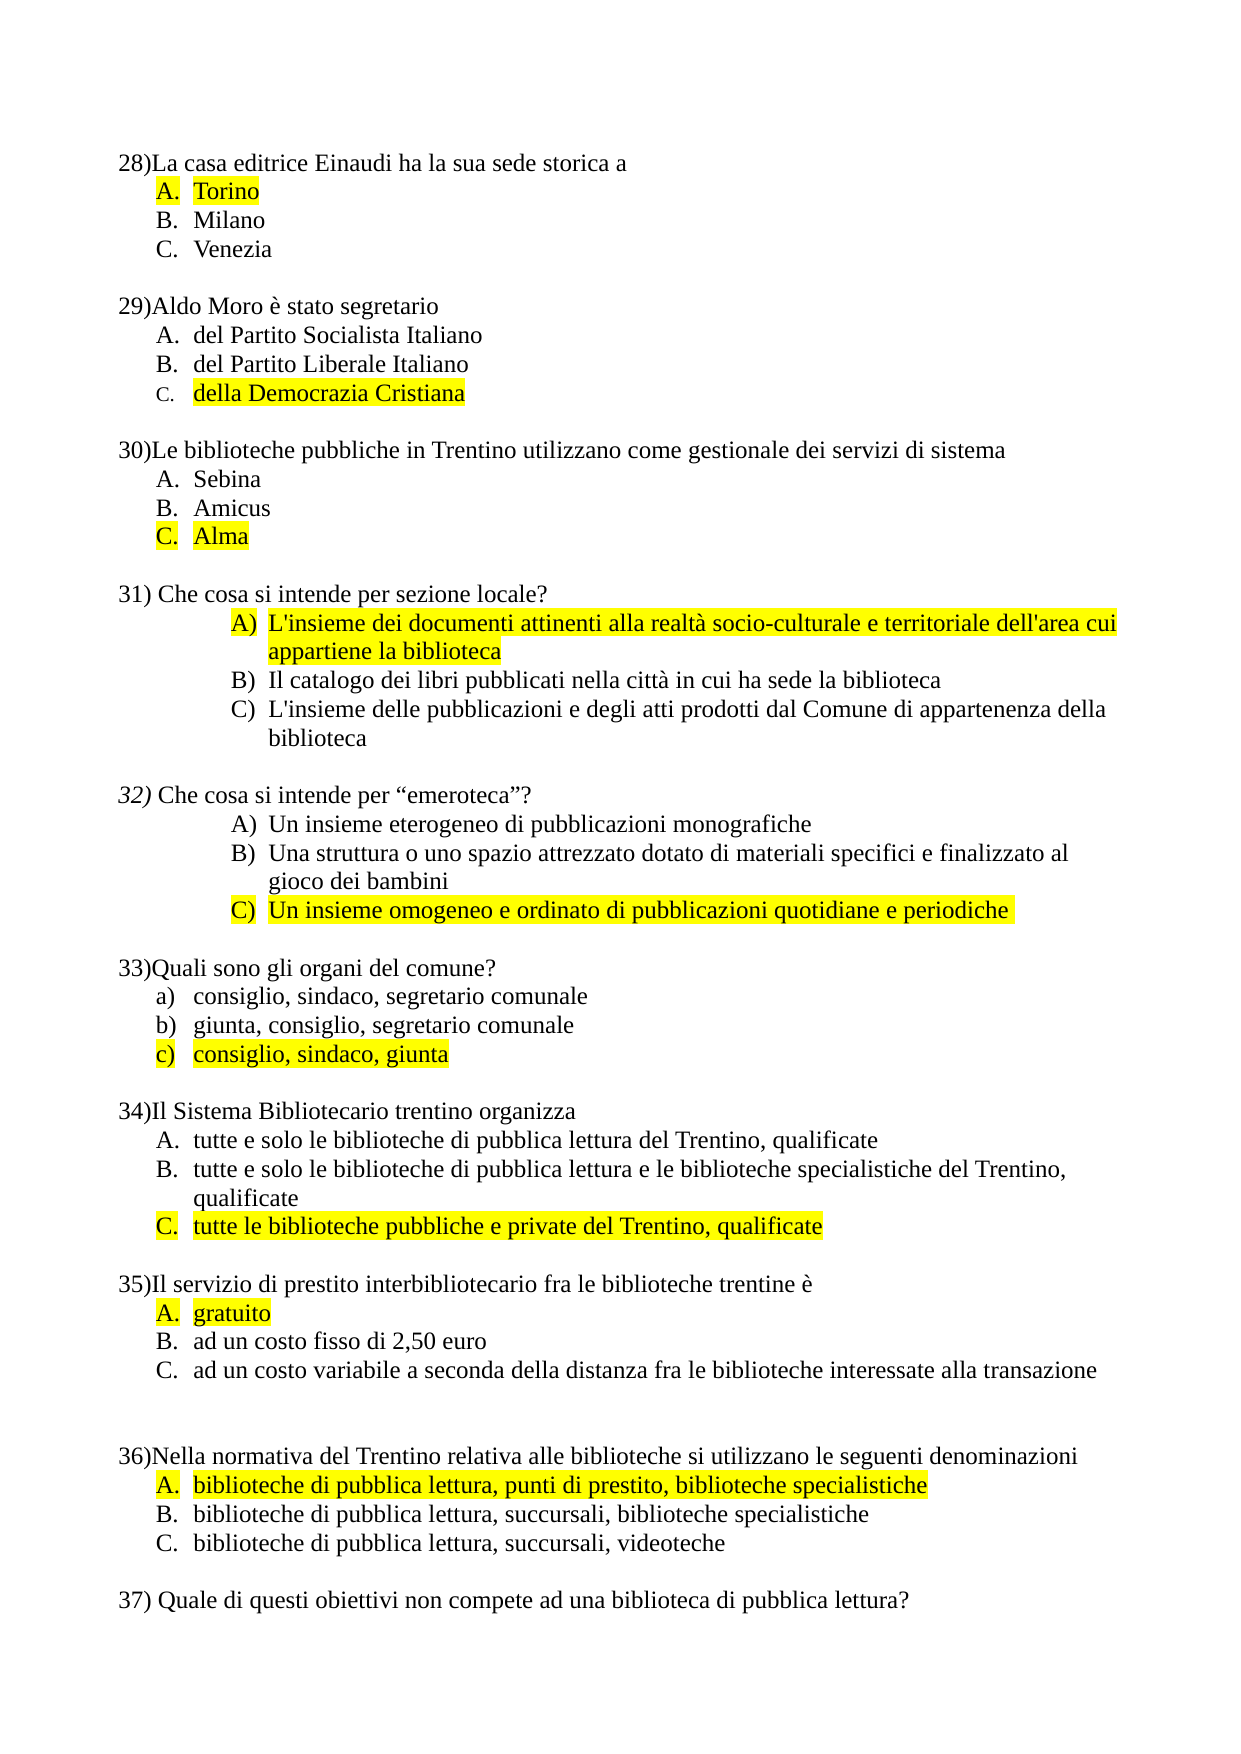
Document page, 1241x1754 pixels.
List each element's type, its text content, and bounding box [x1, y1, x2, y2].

list ad un costo fisso di 2,50 euro [156, 1326, 1122, 1355]
list Venezia [156, 234, 1122, 263]
list Alma [156, 521, 1122, 550]
text 30)Le biblioteche pubbliche in Trentino utilizzano come gestionale dei servizi di sistema [118, 435, 1122, 464]
list gratuito [156, 1298, 1122, 1326]
list Sebina [156, 464, 1122, 493]
list giunta, consiglio, segretario comunale [156, 1010, 1122, 1039]
list ad un costo variabile a seconda della distanza fra le biblioteche interessate alla transazione [156, 1355, 1122, 1384]
list L'insieme dei documenti attinenti alla realtà socio-culturale e territoriale dell'area cui appartiene la biblioteca [231, 608, 1122, 665]
list del Partito Socialista Italiano [156, 320, 1122, 349]
list tutte e solo le biblioteche di pubblica lettura del Trentino, qualificate [156, 1125, 1122, 1154]
list biblioteche di pubblica lettura, succursali, videoteche [156, 1528, 1122, 1556]
list Il catalogo dei libri pubblicati nella città in cui ha sede la biblioteca [231, 665, 1122, 694]
list Torino [156, 176, 1122, 205]
list consiglio, sindaco, segretario comunale [156, 981, 1122, 1010]
list tutte e solo le biblioteche di pubblica lettura e le biblioteche specialistiche del Trentino, qualificate [156, 1154, 1122, 1211]
list della Democrazia Cristiana [156, 378, 1122, 406]
list consiglio, sindaco, giunta [156, 1039, 1122, 1068]
list Una struttura o uno spazio attrezzato dotato di materiali specifici e finalizzato al gioco dei bambini [231, 838, 1122, 895]
list Amicus [156, 493, 1122, 521]
text 33)Quali sono gli organi del comune? [118, 953, 1122, 981]
text 32) Che cosa si intende per “emeroteca”? [118, 780, 1122, 809]
list del Partito Liberale Italiano [156, 349, 1122, 378]
text 31) Che cosa si intende per sezione locale? [118, 579, 1122, 608]
list biblioteche di pubblica lettura, punti di prestito, biblioteche specialistiche [156, 1470, 1122, 1499]
list tutte le biblioteche pubbliche e private del Trentino, qualificate [156, 1211, 1122, 1240]
list Un insieme eterogeneo di pubblicazioni monografiche [231, 809, 1122, 838]
list Un insieme omogeneo e ordinato di pubblicazioni quotidiane e periodiche [231, 895, 1122, 924]
list biblioteche di pubblica lettura, succursali, biblioteche specialistiche [156, 1499, 1122, 1528]
list L'insieme delle pubblicazioni e degli atti prodotti dal Comune di appartenenza della biblioteca [231, 694, 1122, 751]
text 29)Aldo Moro è stato segretario [118, 291, 1122, 320]
text 37) Quale di questi obiettivi non compete ad una biblioteca di pubblica lettura? [118, 1585, 1122, 1614]
text 28)La casa editrice Einaudi ha la sua sede storica a [118, 148, 1122, 176]
text 36)Nella normativa del Trentino relativa alle biblioteche si utilizzano le seguenti denominazioni [118, 1441, 1122, 1470]
text 35)Il servizio di prestito interbibliotecario fra le biblioteche trentine è [118, 1269, 1122, 1298]
list Milano [156, 205, 1122, 234]
text 34)Il Sistema Bibliotecario trentino organizza [118, 1096, 1122, 1125]
